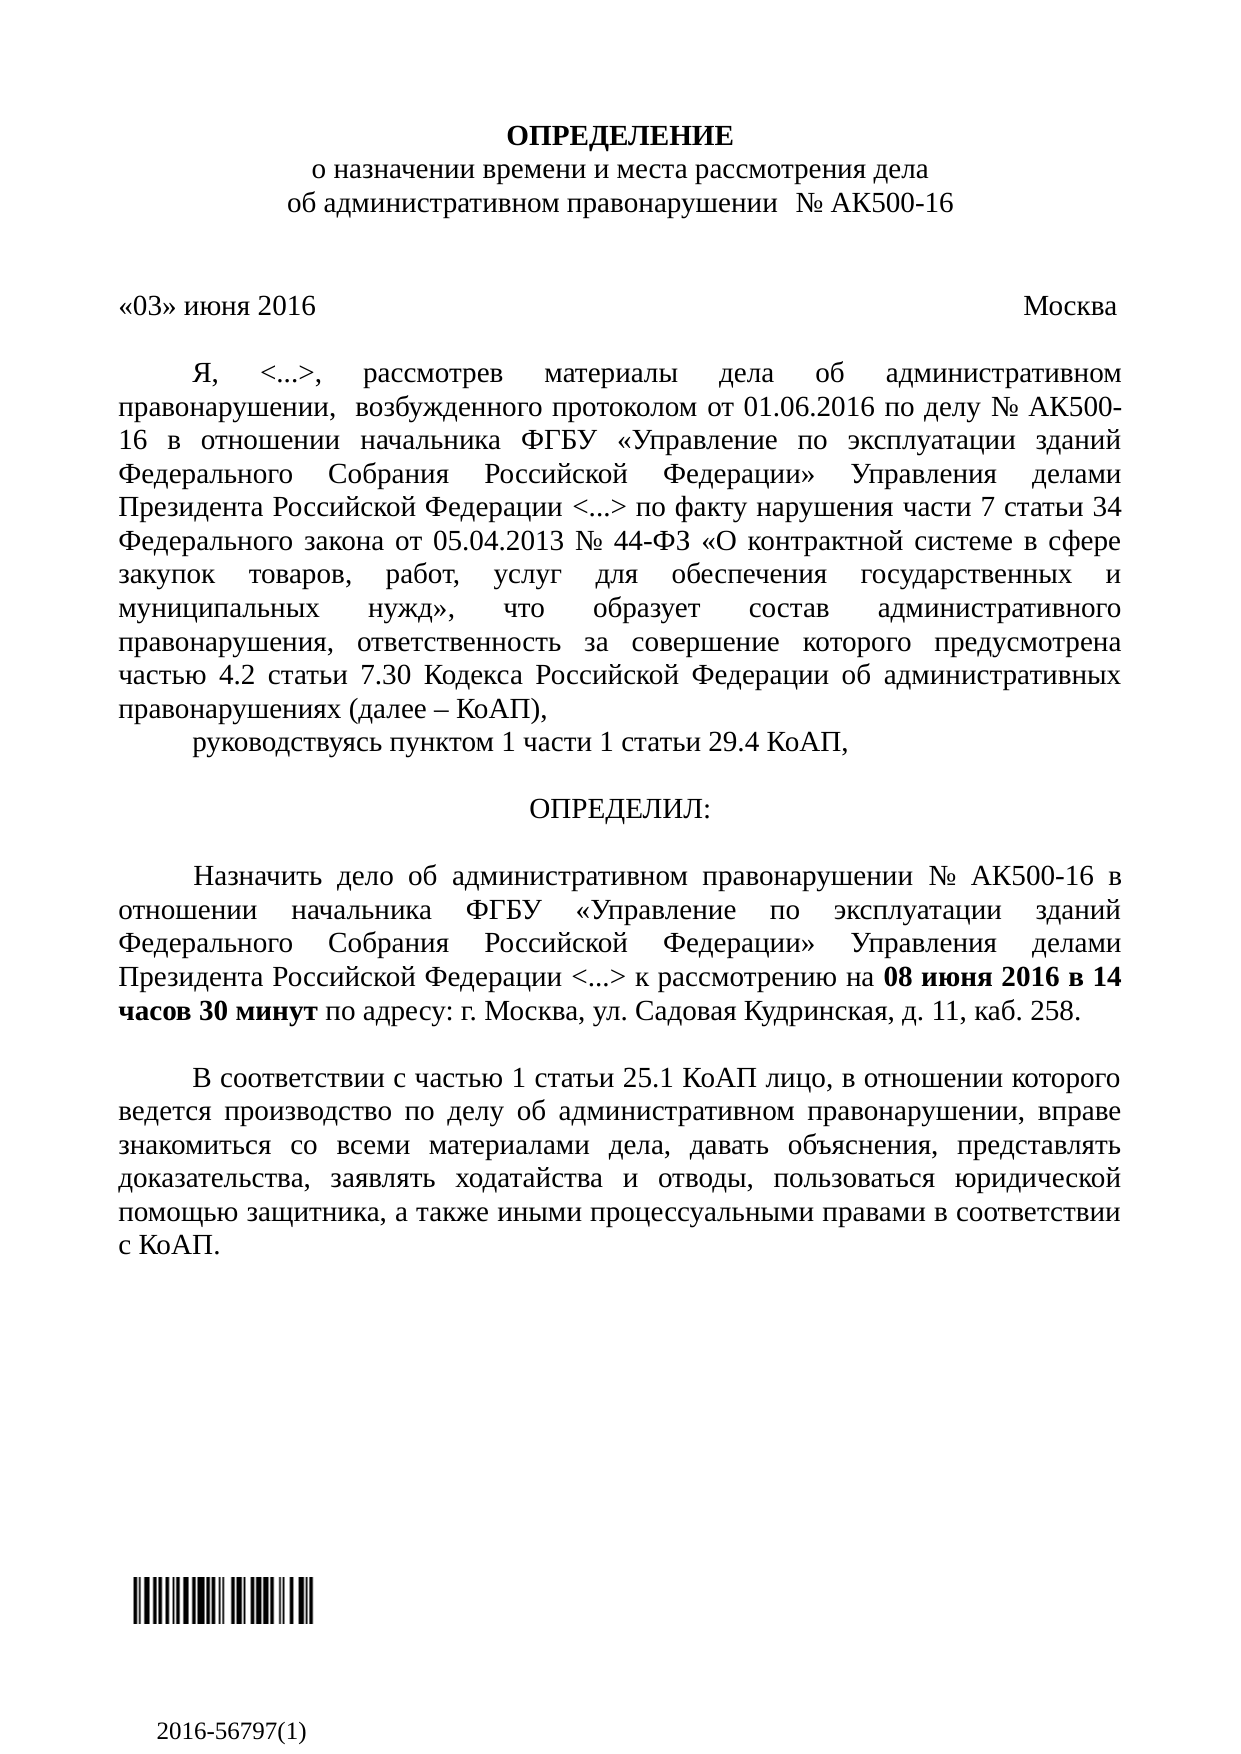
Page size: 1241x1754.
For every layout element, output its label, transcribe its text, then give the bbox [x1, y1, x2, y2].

text ОПРЕДЕЛИЛ: [118, 791, 1122, 825]
subtitle ОПРЕДЕЛЕНИЕ [118, 118, 1122, 152]
text Я, <...>, рассмотрев материалы дела об административном правонарушении, возбужденного протоколом от 01.06.2016 по делу № АК500-16 в отношении начальника ФГБУ «Управление по эксплуатации зданий Федерального Собрания Российской Федерации» Управления делами Президента Российской Федерации <...> по факту нарушения части 7 статьи 34 Федерального закона от 05.04.2013 № 44-ФЗ «О контрактной системе в сфере закупок товаров, работ, услуг для обеспечения государственных и муниципальных нужд», что образует состав административного правонарушения, ответственность за совершение которого предусмотрена частью 4.2 статьи 7.30 Кодекса Российской Федерации об административных правонарушениях (далее – КоАП), [118, 355, 1122, 724]
text руководствуясь пунктом 1 части 1 статьи 29.4 КоАП, [118, 724, 1122, 758]
text Назначить дело об административном правонарушении № АК500-16 в отношении начальника ФГБУ «Управление по эксплуатации зданий Федерального Собрания Российской Федерации» Управления делами Президента Российской Федерации <...> к рассмотрению на 08 июня 2016 в 14 часов 30 минут по адресу: г. Москва, ул. Садовая Кудринская, д. 11, каб. 258. [118, 858, 1122, 1026]
picture [118, 1577, 331, 1624]
text «03» июня 2016 Москва [118, 288, 1122, 322]
text В соответствии с частью 1 статьи 25.1 КоАП лицо, в отношении которого ведется производство по делу об административном правонарушении, вправе знакомиться со всеми материалами дела, давать объяснения, представлять доказательства, заявлять ходатайства и отводы, пользоваться юридической помощью защитника, а также иными процессуальными правами в соответствии с КоАП. [118, 1060, 1122, 1261]
text об административном правонарушении № АК500-16 [118, 185, 1122, 221]
text о назначении времени и места рассмотрения дела [118, 152, 1122, 185]
